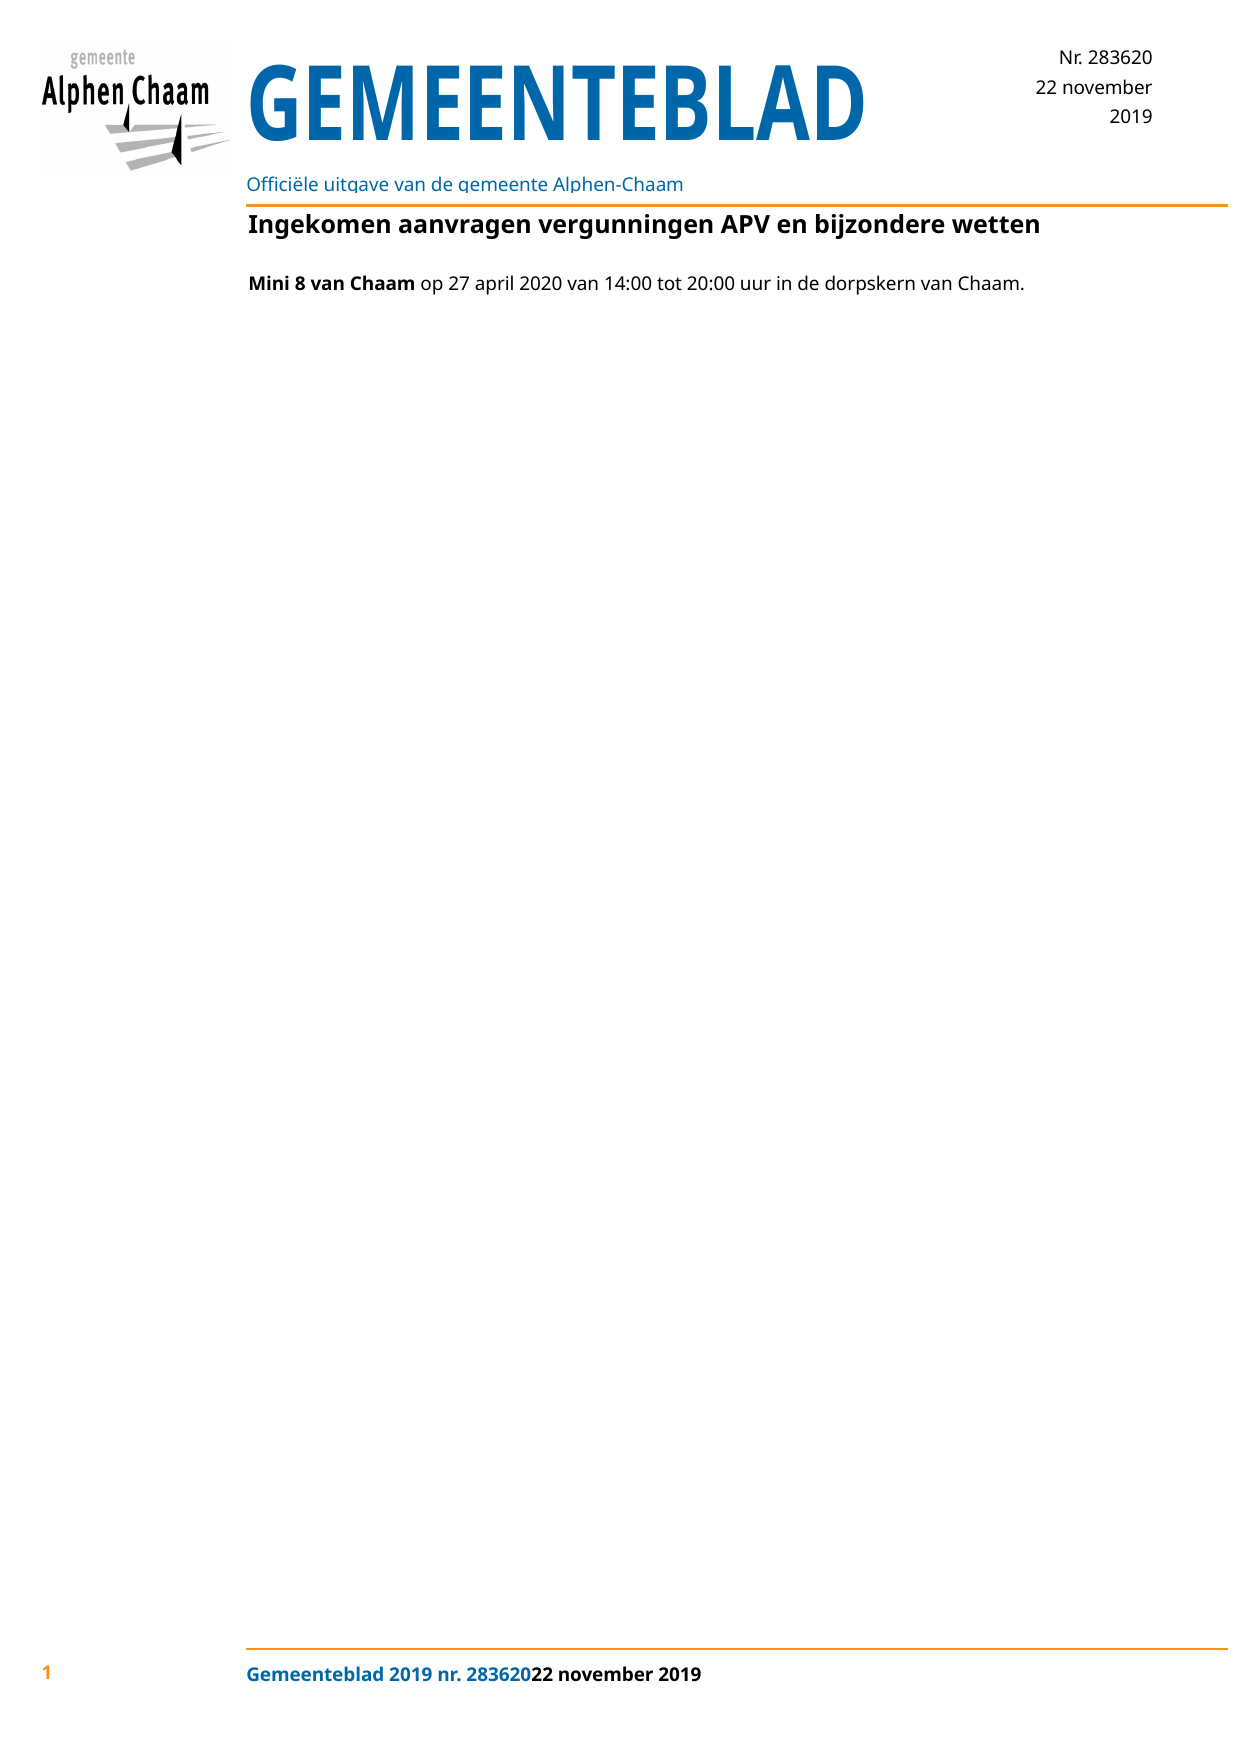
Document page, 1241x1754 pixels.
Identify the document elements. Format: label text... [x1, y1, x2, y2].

text Ingekomen aanvragen vergunningen APV en bijzondere wetten [248, 207, 1152, 241]
text Mini 8 van Chaam op 27 april 2020 van 14:00 tot 20:00 uur in de dorpskern van Chaam. [248, 270, 1152, 296]
picture [41, 47, 231, 172]
